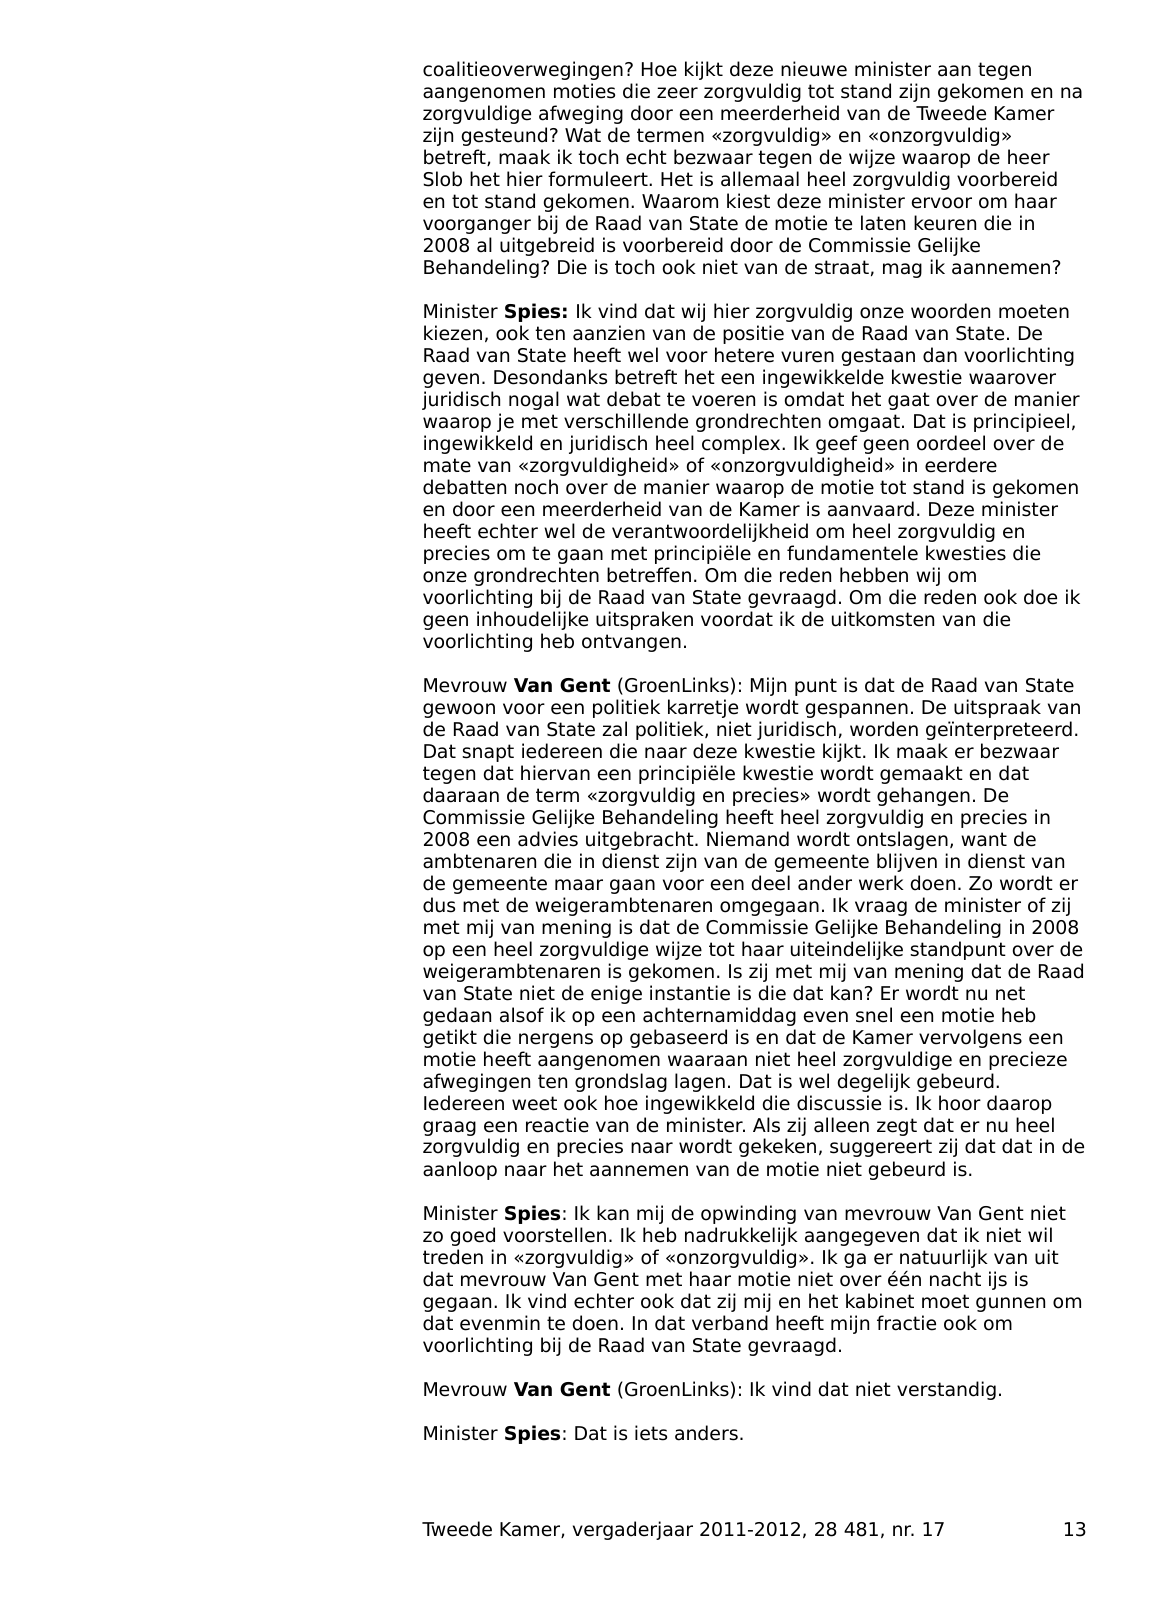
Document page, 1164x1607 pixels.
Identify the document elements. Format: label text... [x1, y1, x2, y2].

text Minister Spies: Ik kan mij de opwinding van mevrouw Van Gent niet zo goed voorstellen. Ik heb nadrukkelijk aangegeven dat ik niet wil treden in «zorgvuldig» of «onzorgvuldig». Ik ga er natuurlijk van uit dat mevrouw Van Gent met haar motie niet over één nacht ijs is gegaan. Ik vind echter ook dat zij mij en het kabinet moet gunnen om dat evenmin te doen. In dat verband heeft mijn fractie ook om voorlichting bij de Raad van State gevraagd. [422, 1203, 1087, 1356]
text Mevrouw Van Gent (GroenLinks): Mijn punt is dat de Raad van State gewoon voor een politiek karretje wordt gespannen. De uitspraak van de Raad van State zal politiek, niet juridisch, worden geïnterpreteerd. Dat snapt iedereen die naar deze kwestie kijkt. Ik maak er bezwaar tegen dat hiervan een principiële kwestie wordt gemaakt en dat daaraan de term «zorgvuldig en precies» wordt gehangen. De Commissie Gelijke Behandeling heeft heel zorgvuldig en precies in 2008 een advies uitgebracht. Niemand wordt ontslagen, want de ambtenaren die in dienst zijn van de gemeente blijven in dienst van de gemeente maar gaan voor een deel ander werk doen. Zo wordt er dus met de weigerambtenaren omgegaan. Ik vraag de minister of zij met mij van mening is dat de Commissie Gelijke Behandeling in 2008 op een heel zorgvuldige wijze tot haar uiteindelijke standpunt over de weigerambtenaren is gekomen. Is zij met mij van mening dat de Raad van State niet de enige instantie is die dat kan? Er wordt nu net gedaan alsof ik op een achternamiddag even snel een motie heb getikt die nergens op gebaseerd is en dat de Kamer vervolgens een motie heeft aangenomen waaraan niet heel zorgvuldige en precieze afwegingen ten grondslag lagen. Dat is wel degelijk gebeurd. Iedereen weet ook hoe ingewikkeld die discussie is. Ik hoor daarop graag een reactie van de minister. Als zij alleen zegt dat er nu heel zorgvuldig en precies naar wordt gekeken, suggereert zij dat dat in de aanloop naar het aannemen van de motie niet gebeurd is. [422, 675, 1087, 1180]
text Minister Spies: Dat is iets anders. [422, 1423, 1087, 1445]
text Minister Spies: Ik vind dat wij hier zorgvuldig onze woorden moeten kiezen, ook ten aanzien van de positie van de Raad van State. De Raad van State heeft wel voor hetere vuren gestaan dan voorlichting geven. Desondanks betreft het een ingewikkelde kwestie waarover juridisch nogal wat debat te voeren is omdat het gaat over de manier waarop je met verschillende grondrechten omgaat. Dat is principieel, ingewikkeld en juridisch heel complex. Ik geef geen oordeel over de mate van «zorgvuldigheid» of «onzorgvuldigheid» in eerdere debatten noch over de manier waarop de motie tot stand is gekomen en door een meerderheid van de Kamer is aanvaard. Deze minister heeft echter wel de verantwoordelijkheid om heel zorgvuldig en precies om te gaan met principiële en fundamentele kwesties die onze grondrechten betreffen. Om die reden hebben wij om voorlichting bij de Raad van State gevraagd. Om die reden ook doe ik geen inhoudelijke uitspraken voordat ik de uitkomsten van die voorlichting heb ontvangen. [422, 301, 1087, 653]
text coalitieoverwegingen? Hoe kijkt deze nieuwe minister aan tegen aangenomen moties die zeer zorgvuldig tot stand zijn gekomen en na zorgvuldige afweging door een meerderheid van de Tweede Kamer zijn gesteund? Wat de termen «zorgvuldig» en «onzorgvuldig» betreft, maak ik toch echt bezwaar tegen de wijze waarop de heer Slob het hier formuleert. Het is allemaal heel zorgvuldig voorbereid en tot stand gekomen. Waarom kiest deze minister ervoor om haar voorganger bij de Raad van State de motie te laten keuren die in 2008 al uitgebreid is voorbereid door de Commissie Gelijke Behandeling? Die is toch ook niet van de straat, mag ik aannemen? [422, 59, 1087, 279]
text Mevrouw Van Gent (GroenLinks): Ik vind dat niet verstandig. [422, 1379, 1087, 1401]
